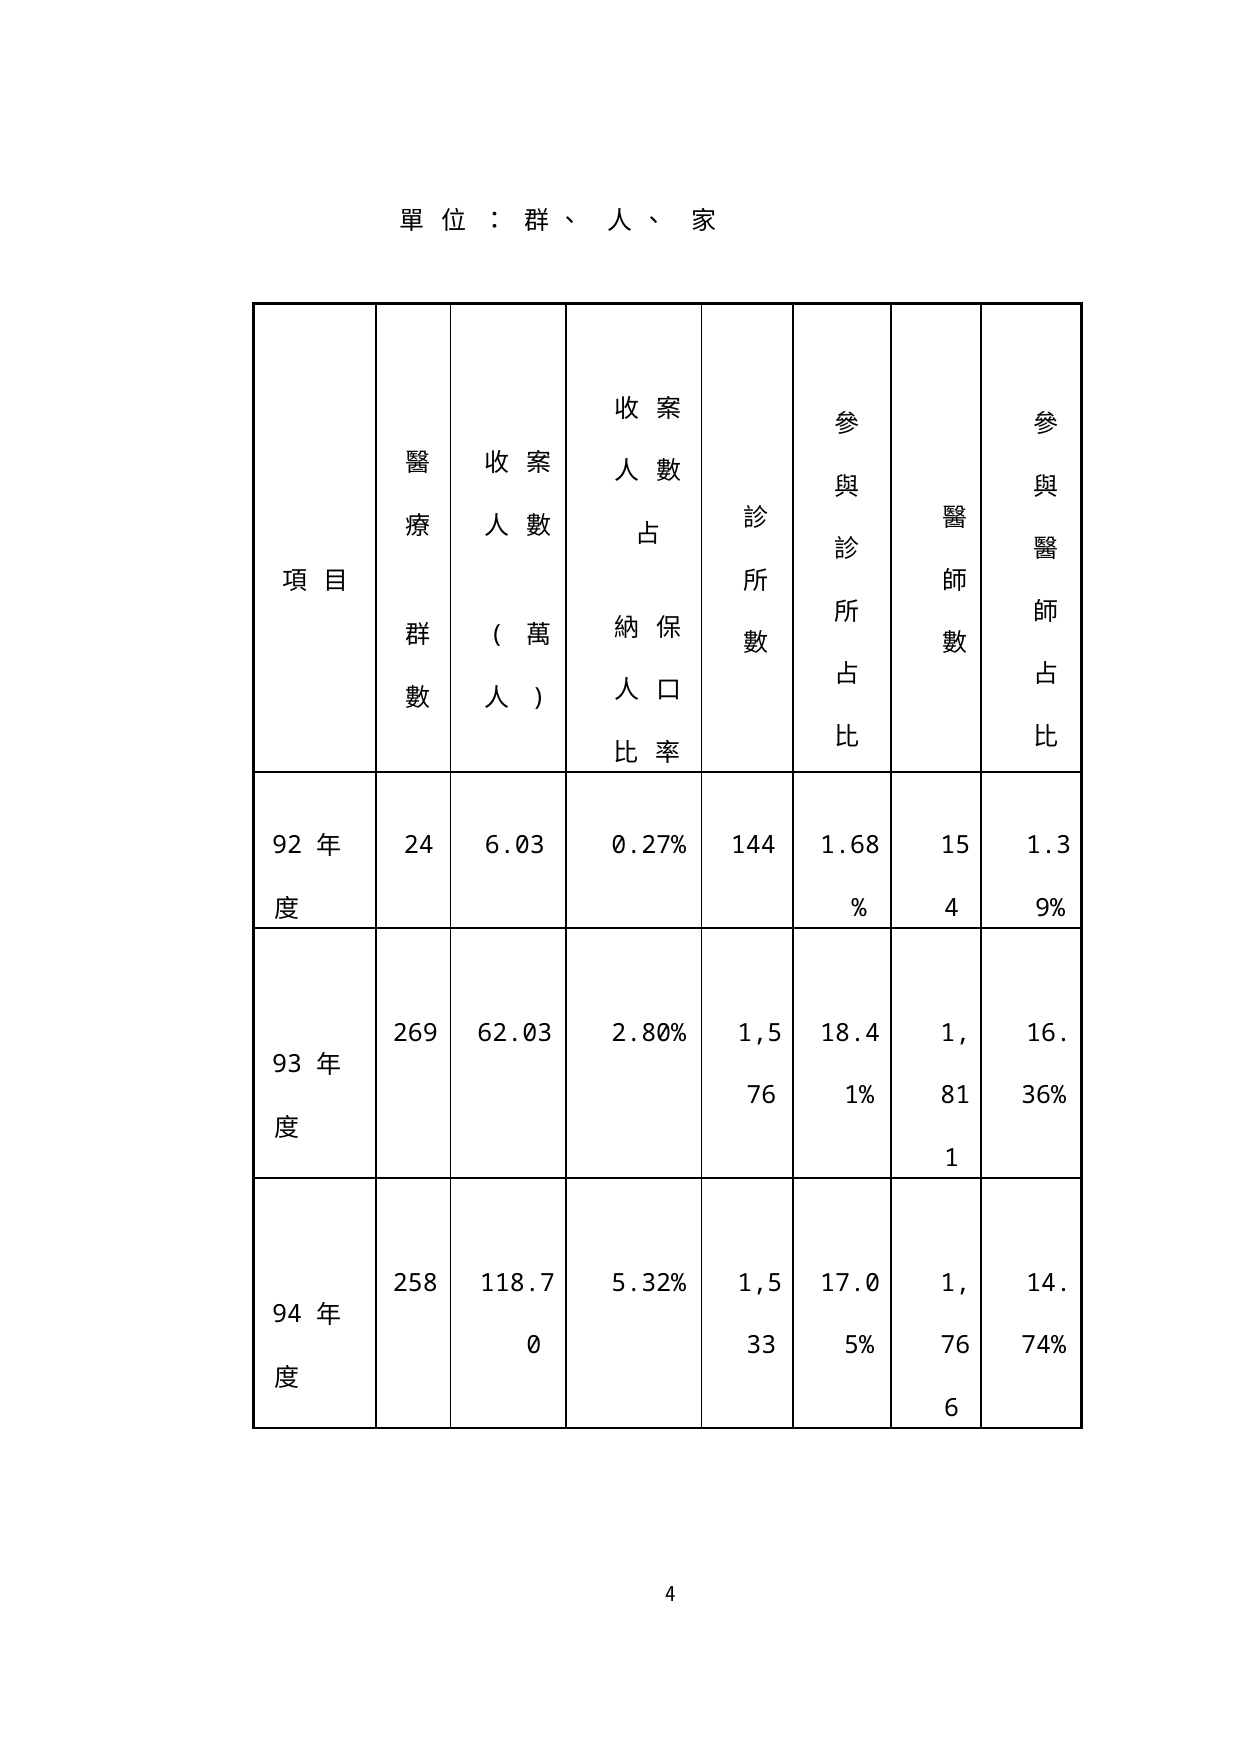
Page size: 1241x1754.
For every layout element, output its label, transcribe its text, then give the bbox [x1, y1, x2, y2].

table_cell 1,576 [702, 929, 792, 1177]
table_cell 2.80% [567, 929, 701, 1177]
text 單位：群、人、家 [240, 177, 1058, 240]
table_cell 258 [377, 1179, 450, 1427]
table_cell 17.05% [794, 1179, 890, 1427]
table_cell 1,811 [892, 929, 980, 1177]
table_cell 5.32% [567, 1179, 701, 1427]
table_header 醫療 群數 [377, 305, 450, 771]
table_header 參與診所占比 [794, 305, 890, 771]
table_cell 94年度 [255, 1179, 375, 1427]
table_cell 16.36% [982, 929, 1080, 1177]
table_cell 0.27% [567, 773, 701, 927]
table_cell 154 [892, 773, 980, 927]
table_header 項目 [255, 305, 375, 771]
table_cell 14.74% [982, 1179, 1080, 1427]
table_cell 1.68% [794, 773, 890, 927]
table_cell 62.03 [451, 929, 565, 1177]
table_header 收案人數 (萬人) [451, 305, 565, 771]
table_cell 1,533 [702, 1179, 792, 1427]
table_cell 24 [377, 773, 450, 927]
table_cell 1,766 [892, 1179, 980, 1427]
table_header 醫師數 [892, 305, 980, 771]
table_cell 269 [377, 929, 450, 1177]
table_cell 18.41% [794, 929, 890, 1177]
table_header 參與醫師占比 [982, 305, 1080, 771]
table_cell 144 [702, 773, 792, 927]
table_header 診所數 [702, 305, 792, 771]
table_cell 92年度 [255, 773, 375, 927]
table_header 收案人數占 納保人口比率 [567, 305, 701, 771]
table_cell 6.03 [451, 773, 565, 927]
table_cell 93年度 [255, 929, 375, 1177]
table_cell 118.70 [451, 1179, 565, 1427]
table_cell 1.39% [982, 773, 1080, 927]
